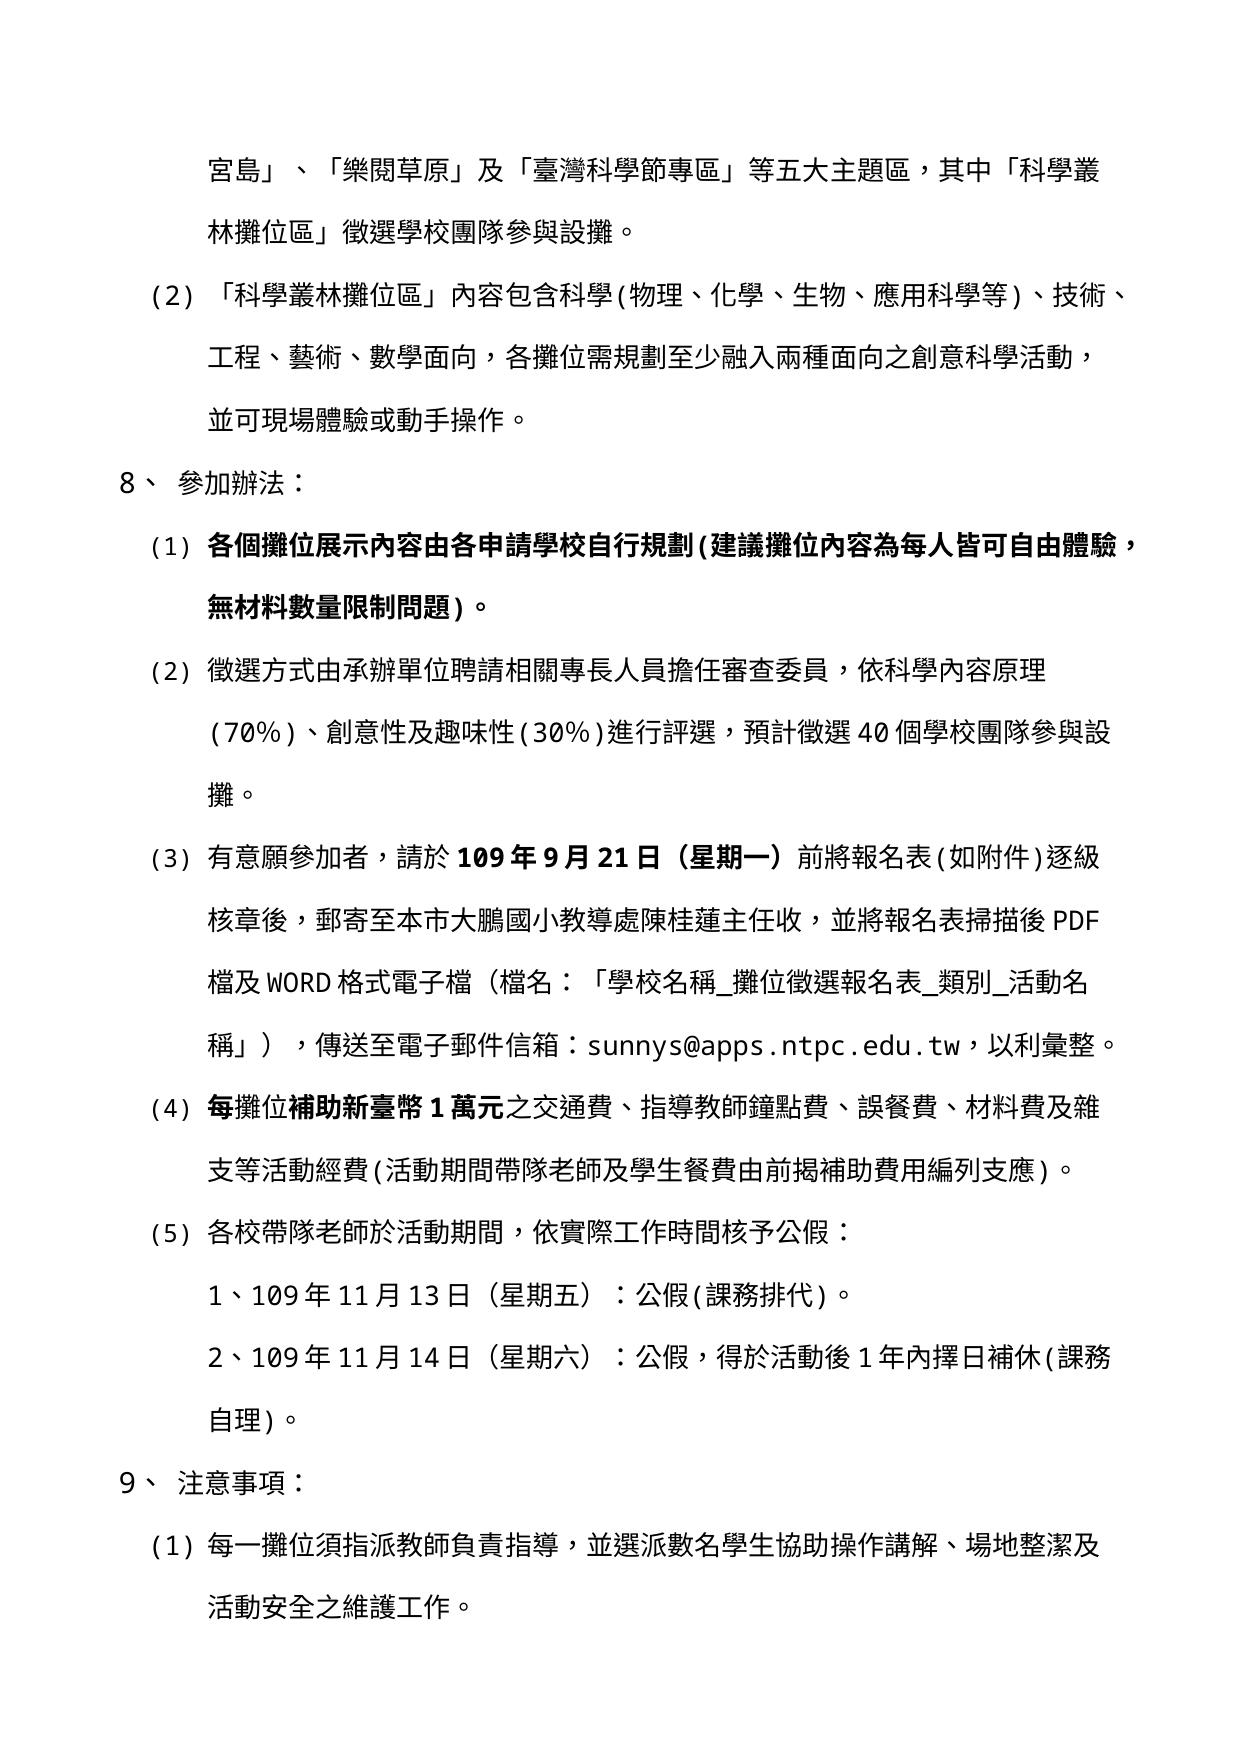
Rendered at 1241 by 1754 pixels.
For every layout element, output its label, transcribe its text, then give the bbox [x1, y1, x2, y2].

list 各個攤位展示內容由各申請學校自行規劃(建議攤位內容為每人皆可自由體驗，無材料數量限制問題)。 [148, 502, 1122, 627]
list 參加辦法： [118, 439, 1122, 502]
list 注意事項： [118, 1439, 1122, 1502]
text 2、109年11月14日（星期六）：公假，得於活動後1年內擇日補休(課務自理)。 [207, 1314, 1122, 1439]
list 徵選方式由承辦單位聘請相關專長人員擔任審查委員，依科學內容原理(70％)、創意性及趣味性(30％)進行評選，預計徵選40個學校團隊參與設攤。 [148, 627, 1122, 814]
list 有意願參加者，請於109年9月21日（星期一）前將報名表(如附件)逐級核章後，郵寄至本市大鵬國小教導處陳桂蓮主任收，並將報名表掃描後PDF檔及WORD格式電子檔（檔名：「學校名稱_攤位徵選報名表_類別_活動名稱」），傳送至電子郵件信箱：sunnys@apps.ntpc.edu.tw，以利彙整。 [148, 814, 1122, 1064]
list 宮島」、「樂閱草原」及「臺灣科學節專區」等五大主題區，其中「科學叢林攤位區」徵選學校團隊參與設攤。 [148, 127, 1122, 252]
list 每一攤位須指派教師負責指導，並選派數名學生協助操作講解、場地整潔及活動安全之維護工作。 [148, 1502, 1122, 1627]
list 「科學叢林攤位區」內容包含科學(物理、化學、生物、應用科學等)、技術、工程、藝術、數學面向，各攤位需規劃至少融入兩種面向之創意科學活動，並可現場體驗或動手操作。 [148, 252, 1122, 439]
list 每攤位補助新臺幣1萬元之交通費、指導教師鐘點費、誤餐費、材料費及雜支等活動經費(活動期間帶隊老師及學生餐費由前揭補助費用編列支應)。 [148, 1064, 1122, 1189]
list 各校帶隊老師於活動期間，依實際工作時間核予公假： [148, 1189, 1122, 1252]
text 1、109年11月13日（星期五）：公假(課務排代)。 [207, 1252, 1122, 1314]
